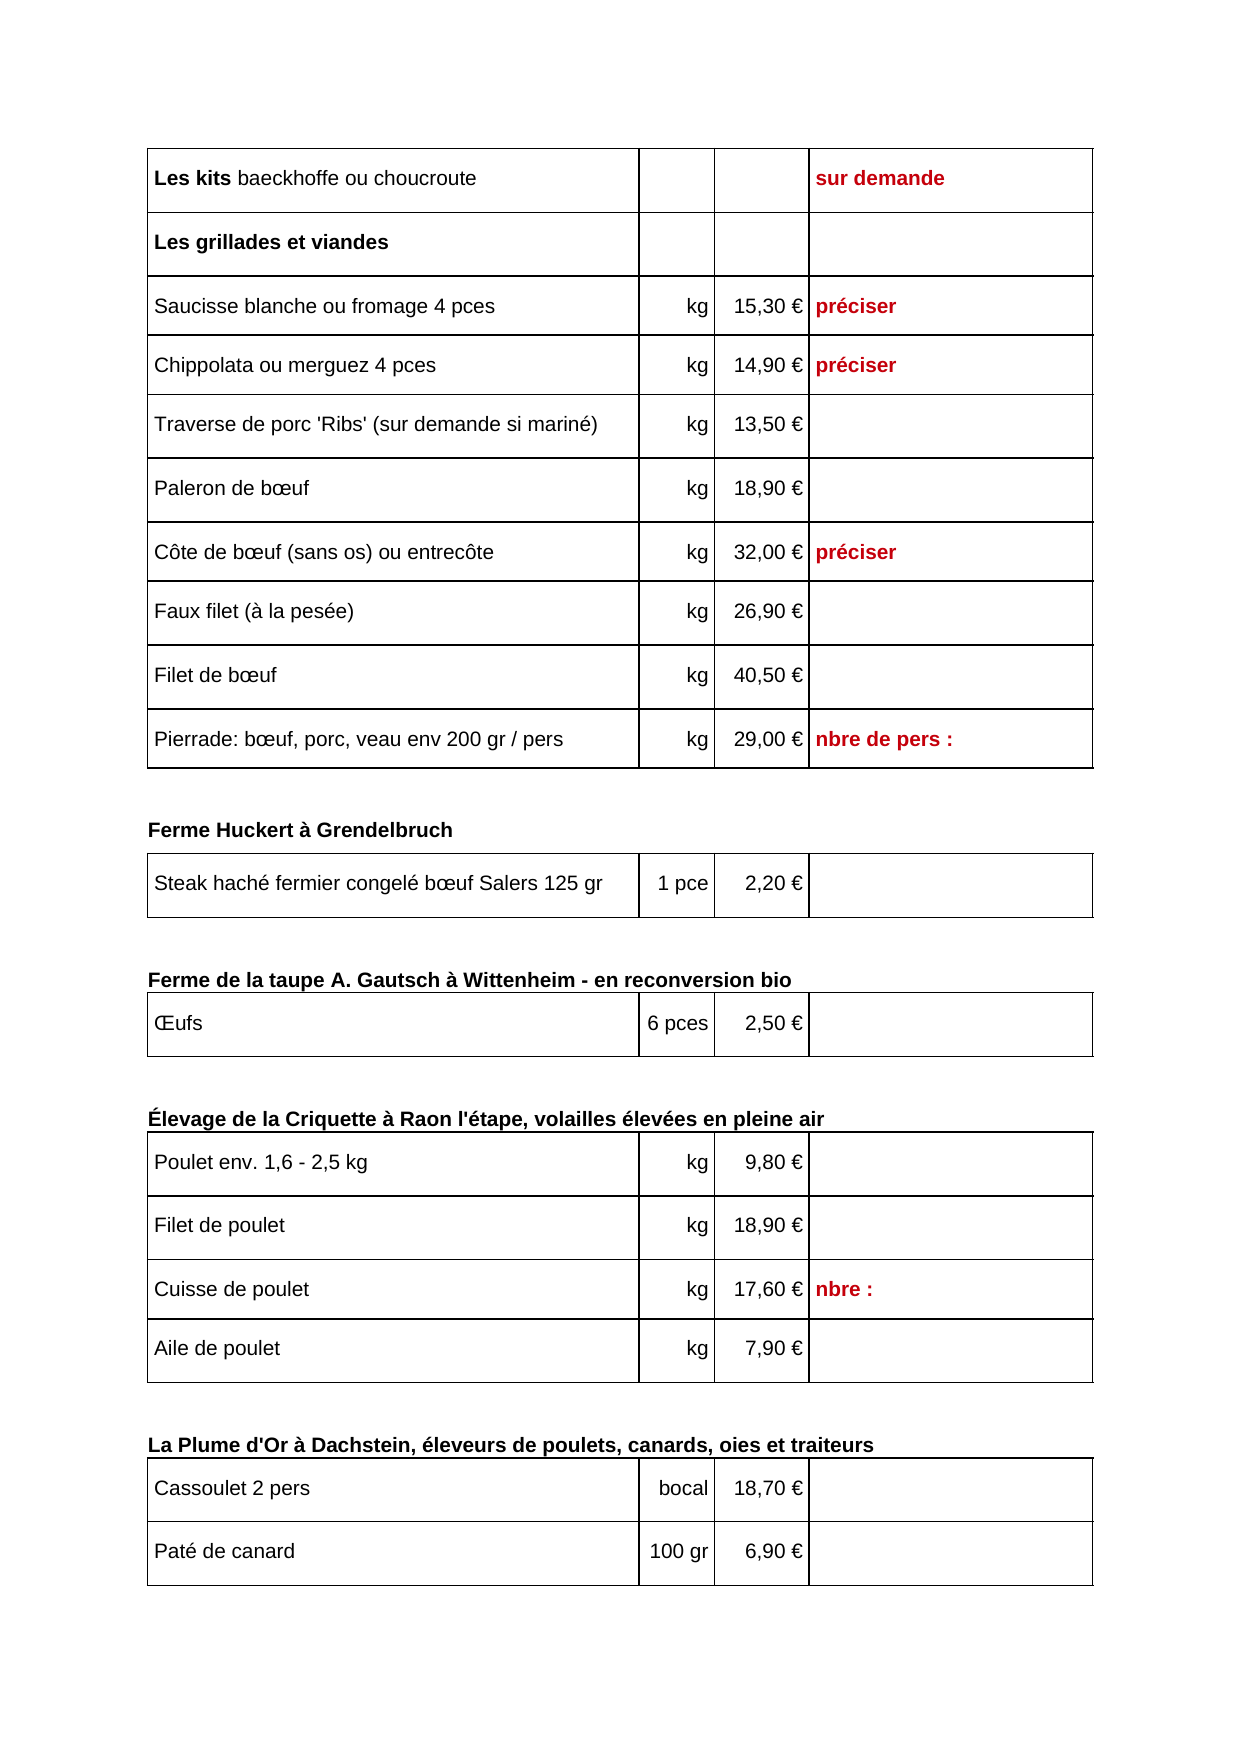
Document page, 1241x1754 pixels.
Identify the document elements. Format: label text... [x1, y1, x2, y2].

table_cell 14,90 € [715, 336, 808, 393]
text Ferme Huckert à Grendelbruch [148, 818, 1093, 842]
table_header Cassoulet 2 pers [148, 1459, 638, 1521]
text Élevage de la Criquette à Raon l'étape, volailles élevées en pleine air [148, 1107, 1093, 1131]
table_cell 13,50 € [715, 395, 808, 457]
table_cell [810, 582, 1092, 644]
table_cell [810, 1522, 1092, 1585]
table_cell Les grillades et viandes [148, 213, 638, 275]
table_cell Pierrade: bœuf, porc, veau env 200 gr / pers [148, 710, 638, 767]
text Ferme de la taupe A. Gautsch à Wittenheim - en reconversion bio [148, 968, 1093, 992]
table_header Œufs [148, 993, 638, 1056]
table_cell nbre de pers : [810, 710, 1092, 767]
table_header 2,50 € [715, 993, 808, 1056]
table_cell kg [640, 523, 714, 580]
table_cell kg [640, 646, 714, 708]
table_cell Faux filet (à la pesée) [148, 582, 638, 644]
table_header [810, 854, 1092, 917]
text La Plume d'Or à Dachstein, éleveurs de poulets, canards, oies et traiteurs [148, 1433, 1093, 1457]
table_cell kg [640, 1260, 714, 1318]
table_cell [810, 395, 1092, 457]
table_cell kg [640, 1320, 714, 1382]
table_header 1 pce [640, 854, 714, 917]
table_cell Saucisse blanche ou fromage 4 pces [148, 277, 638, 334]
table_header Steak haché fermier congelé bœuf Salers 125 gr [148, 854, 638, 917]
table_cell [715, 213, 808, 275]
table_header [810, 1459, 1092, 1521]
table_cell [810, 1197, 1092, 1259]
table_cell [810, 213, 1092, 275]
table_cell nbre : [810, 1260, 1092, 1318]
table_cell Chippolata ou merguez 4 pces [148, 336, 638, 393]
table_cell préciser [810, 277, 1092, 334]
table_cell 6,90 € [715, 1522, 808, 1585]
table_header 2,20 € [715, 854, 808, 917]
table_header [810, 993, 1092, 1056]
table_cell [810, 646, 1092, 708]
table_cell kg [640, 277, 714, 334]
table_cell 18,90 € [715, 459, 808, 521]
table_cell Paleron de bœuf [148, 459, 638, 521]
table_cell kg [640, 395, 714, 457]
table_cell sur demande [810, 149, 1092, 211]
table_cell 7,90 € [715, 1320, 808, 1382]
table_cell préciser [810, 523, 1092, 580]
table_cell [810, 459, 1092, 521]
table_cell kg [640, 582, 714, 644]
table_cell Filet de bœuf [148, 646, 638, 708]
table_cell kg [640, 336, 714, 393]
table_cell 32,00 € [715, 523, 808, 580]
table_cell 18,90 € [715, 1197, 808, 1259]
table_cell 17,60 € [715, 1260, 808, 1318]
table_cell [640, 149, 714, 211]
table_cell Paté de canard [148, 1522, 638, 1585]
table_header kg [640, 1133, 714, 1195]
table_cell 29,00 € [715, 710, 808, 767]
table_cell préciser [810, 336, 1092, 393]
table_header Poulet env. 1,6 - 2,5 kg [148, 1133, 638, 1195]
table_cell Traverse de porc 'Ribs' (sur demande si mariné) [148, 395, 638, 457]
table_cell Filet de poulet [148, 1197, 638, 1259]
table_header 9,80 € [715, 1133, 808, 1195]
table_header [810, 1133, 1092, 1195]
table_cell 15,30 € [715, 277, 808, 334]
table_cell kg [640, 459, 714, 521]
table_cell Côte de bœuf (sans os) ou entrecôte [148, 523, 638, 580]
table_cell [810, 1320, 1092, 1382]
table_cell kg [640, 1197, 714, 1259]
table_header bocal [640, 1459, 714, 1521]
table_cell Cuisse de poulet [148, 1260, 638, 1318]
table_cell 40,50 € [715, 646, 808, 708]
table_cell Aile de poulet [148, 1320, 638, 1382]
table_header 18,70 € [715, 1459, 808, 1521]
table_cell [715, 149, 808, 211]
table_cell 26,90 € [715, 582, 808, 644]
table_cell kg [640, 710, 714, 767]
table_header 6 pces [640, 993, 714, 1056]
table_cell 100 gr [640, 1522, 714, 1585]
table_cell Les kits baeckhoffe ou choucroute [148, 149, 638, 211]
table_cell [640, 213, 714, 275]
